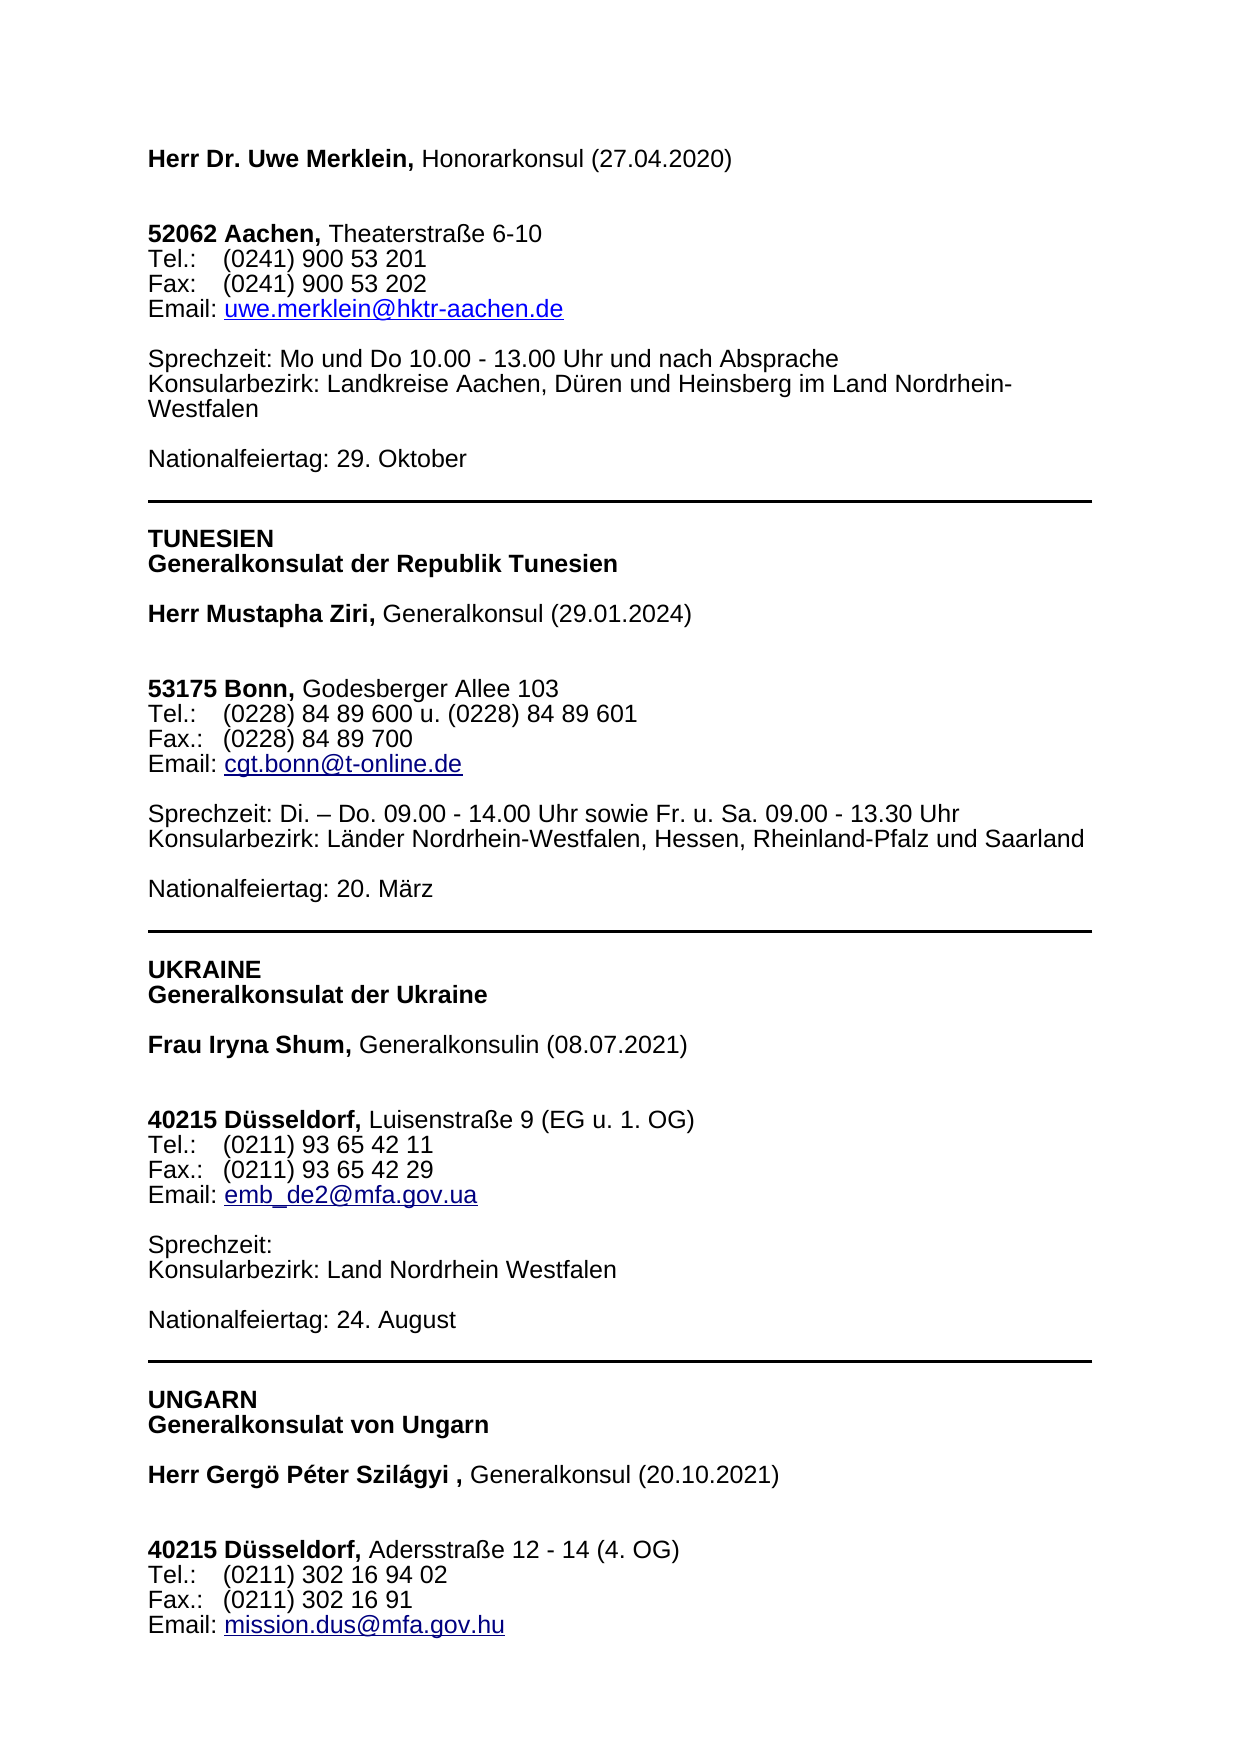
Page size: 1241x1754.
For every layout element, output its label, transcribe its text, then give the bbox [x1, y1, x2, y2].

text Herr Mustapha Ziri, Generalkonsul (29.01.2024) [148, 603, 1092, 628]
text UNGARN [148, 1388, 1092, 1413]
text Email: emb_de2@mfa.gov.ua [148, 1183, 1092, 1208]
text UKRAINE [148, 958, 1092, 983]
text Email: cgt.bonn@t-online.de [148, 753, 1092, 778]
text Email: mission.dus@mfa.gov.hu [148, 1613, 1092, 1638]
text Generalkonsulat der Republik Tunesien [148, 553, 1092, 578]
text 52062 Aachen, Theaterstraße 6-10 [148, 223, 1092, 248]
text Nationalfeiertag: 20. März [148, 878, 1092, 903]
text Sprechzeit: Mo und Do 10.00 - 13.00 Uhr und nach Absprache [148, 348, 1092, 373]
text Frau Iryna Shum, Generalkonsulin (08.07.2021) [148, 1033, 1092, 1058]
text Sprechzeit: Di. – Do. 09.00 - 14.00 Uhr sowie Fr. u. Sa. 09.00 - 13.30 Uhr [148, 803, 1092, 828]
text Konsularbezirk: Länder Nordrhein-Westfalen, Hessen, Rheinland-Pfalz und Saarland [148, 828, 1092, 853]
text Fax.: (0228) 84 89 700 [148, 728, 1092, 753]
text Fax: (0241) 900 53 202 [148, 273, 1092, 298]
text Herr Dr. Uwe Merklein, Honorarkonsul (27.04.2020) [148, 148, 1092, 173]
text Tel.: (0228) 84 89 600 u. (0228) 84 89 601 [148, 703, 1092, 728]
text Sprechzeit: [148, 1233, 1092, 1258]
text Konsularbezirk: Landkreise Aachen, Düren und Heinsberg im Land Nordrhein-Westfalen [148, 373, 1092, 423]
text Generalkonsulat von Ungarn [148, 1413, 1092, 1438]
text 40215 Düsseldorf, Luisenstraße 9 (EG u. 1. OG) [148, 1108, 1092, 1133]
text Fax.: (0211) 93 65 42 29 [148, 1158, 1092, 1183]
text Fax.: (0211) 302 16 91 [148, 1588, 1092, 1613]
text Nationalfeiertag: 29. Oktober [148, 448, 1092, 473]
text Herr Gergö Péter Szilágyi , Generalkonsul (20.10.2021) [148, 1463, 1092, 1488]
text Konsularbezirk: Land Nordrhein Westfalen [148, 1258, 1092, 1283]
text Nationalfeiertag: 24. August [148, 1308, 1092, 1333]
text Email: uwe.merklein@hktr-aachen.de [148, 298, 1092, 323]
text Tel.: (0241) 900 53 201 [148, 248, 1092, 273]
text Tel.: (0211) 302 16 94 02 [148, 1563, 1092, 1588]
text TUNESIEN [148, 528, 1092, 553]
text Tel.: (0211) 93 65 42 11 [148, 1133, 1092, 1158]
text Generalkonsulat der Ukraine [148, 983, 1092, 1008]
text 40215 Düsseldorf, Adersstraße 12 - 14 (4. OG) [148, 1538, 1092, 1563]
text 53175 Bonn, Godesberger Allee 103 [148, 678, 1092, 703]
